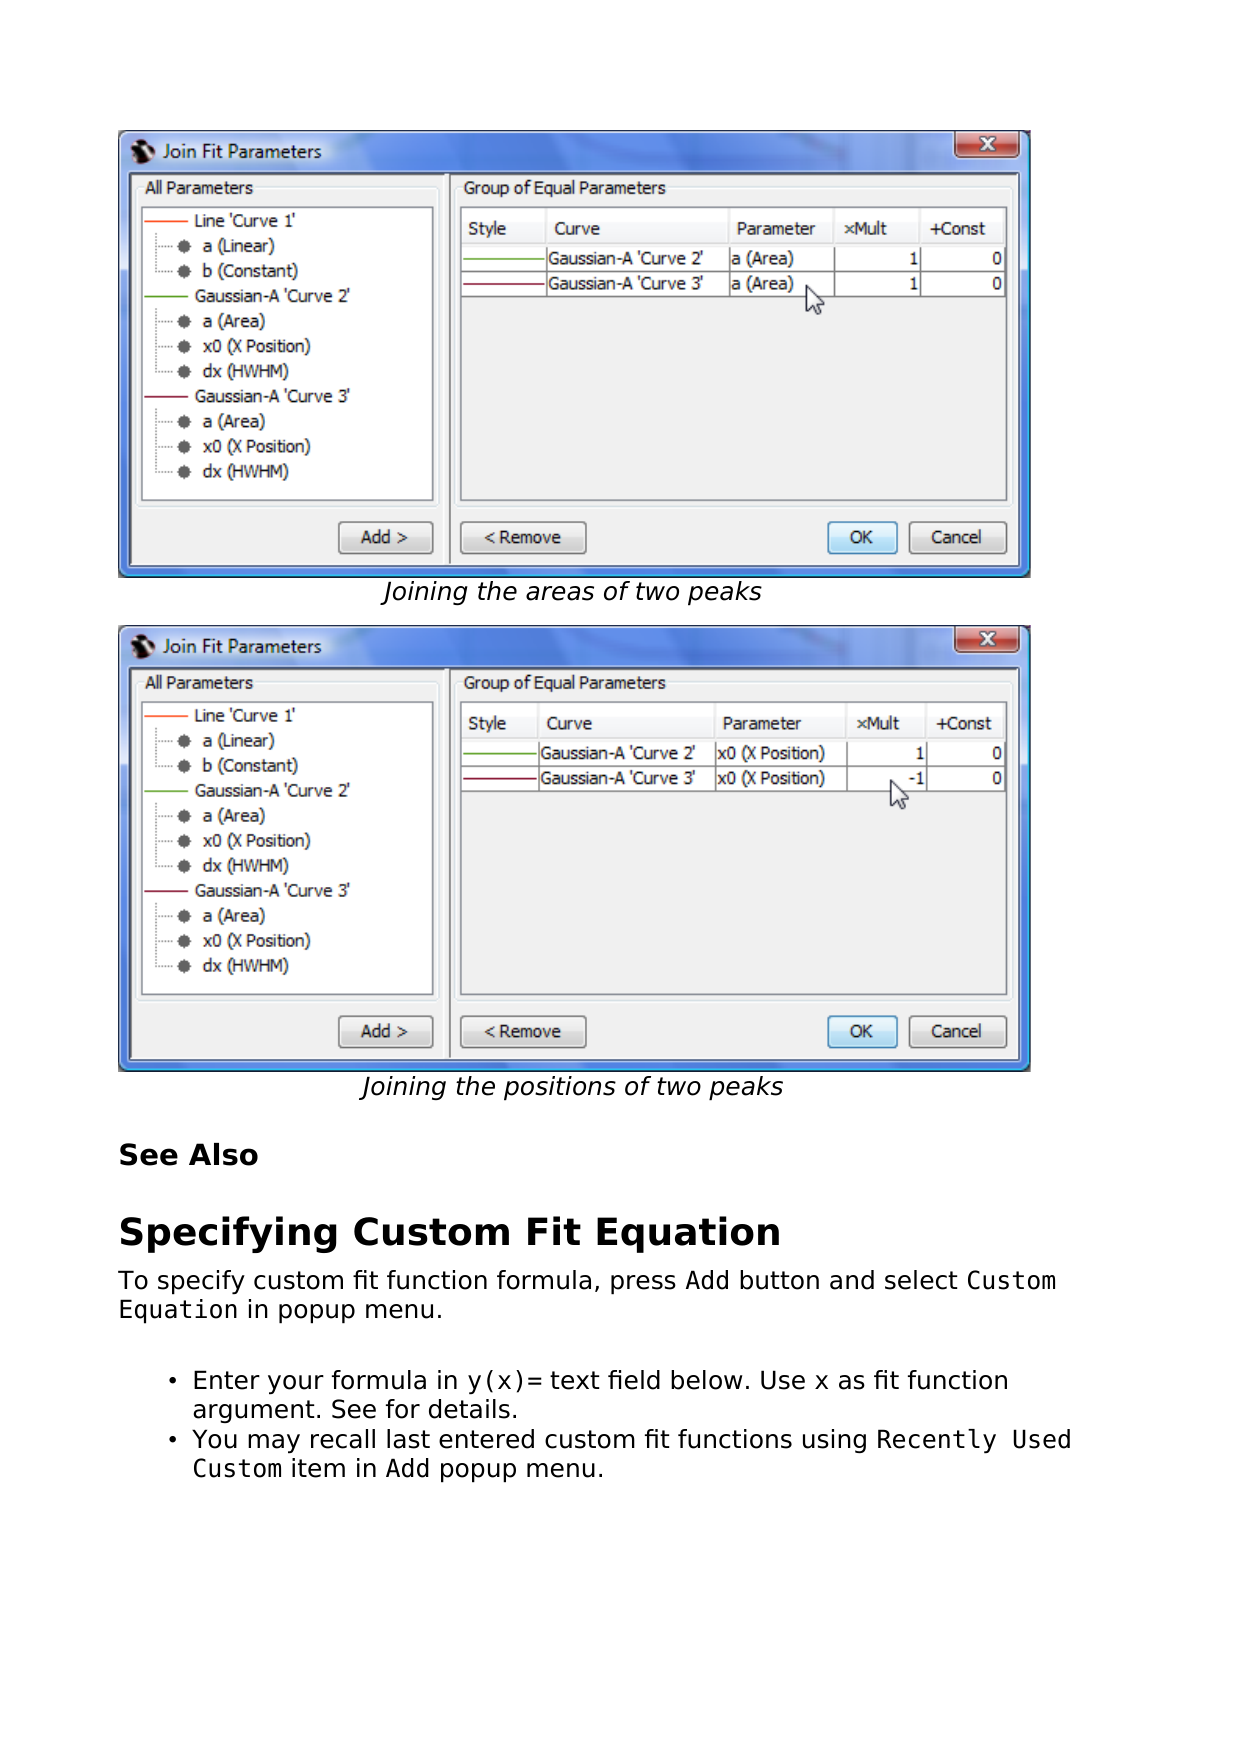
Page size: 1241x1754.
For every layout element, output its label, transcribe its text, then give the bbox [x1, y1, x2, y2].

list Enter your formula in y(x)= text field below. Use x as fit function argument. See for details. [177, 1367, 1122, 1425]
text Joining the positions of two peaks [118, 1072, 1031, 1101]
picture [118, 625, 1031, 1072]
list You may recall last entered custom fit functions using Recently Used Custom item in Add popup menu. [177, 1425, 1122, 1483]
text Joining the areas of two peaks [118, 578, 1031, 607]
picture [118, 130, 1031, 578]
text To specify custom fit function formula, press Add button and select Custom Equation in popup menu. [118, 1266, 1122, 1324]
subtitle Specifying Custom Fit Equation [118, 1210, 1122, 1254]
subtitle See Also [118, 1139, 1122, 1173]
